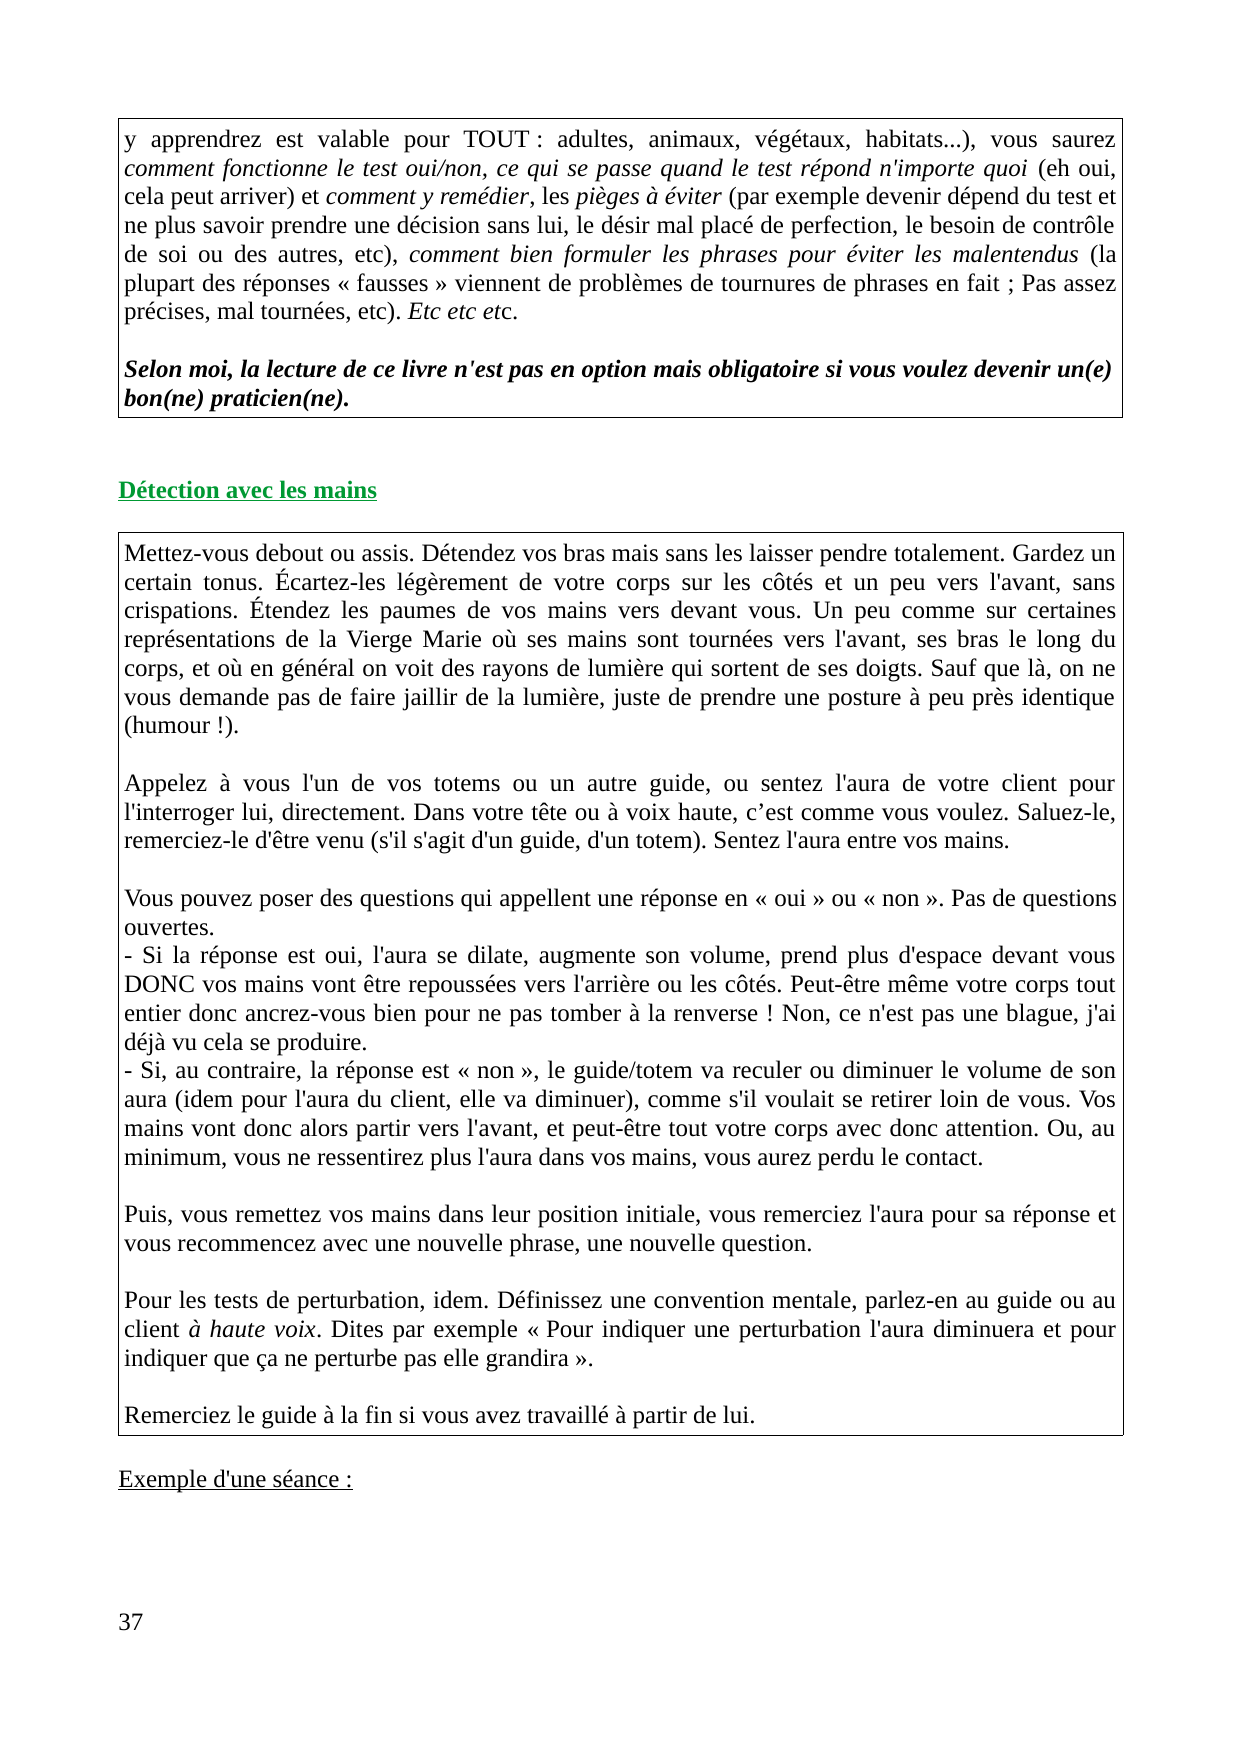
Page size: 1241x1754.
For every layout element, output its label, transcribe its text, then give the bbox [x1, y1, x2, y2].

text Exemple d'une séance : [118, 1464, 1122, 1493]
table_header Mettez-vous debout ou assis. Détendez vos bras mais sans les laisser pendre totalement. Gardez un certain tonus. Écartez-les légèrement de votre corps sur les côtés et un peu vers l'avant, sans crispations. Étendez les paumes de vos mains vers devant vous. Un peu comme sur certaines représentations de la Vierge Marie où ses mains sont tournées vers l'avant, ses bras le long du corps, et où en général on voit des rayons de lumière qui sortent de ses doigts. Sauf que là, on ne vous demande pas de faire jaillir de la lumière, juste de prendre une posture à peu près identique (humour !). Appelez à vous l'un de vos totems ou un autre guide, ou sentez l'aura de votre client pour l'interroger lui, directement. Dans votre tête ou à voix haute, c’est comme vous voulez. Saluez-le, remerciez-le d'être venu (s'il s'agit d'un guide, d'un totem). Sentez l'aura entre vos mains. Vous pouvez poser des questions qui appellent une réponse en « oui » ou « non ». Pas de questions ouvertes. - Si la réponse est oui, l'aura se dilate, augmente son volume, prend plus d'espace devant vous DONC vos mains vont être repoussées vers l'arrière ou les côtés. Peut-être même votre corps tout entier donc ancrez-vous bien pour ne pas tomber à la renverse ! Non, ce n'est pas une blague, j'ai déjà vu cela se produire. - Si, au contraire, la réponse est « non », le guide/totem va reculer ou diminuer le volume de son aura (idem pour l'aura du client, elle va diminuer), comme s'il voulait se retirer loin de vous. Vos mains vont donc alors partir vers l'avant, et peut-être tout votre corps avec donc attention. Ou, au minimum, vous ne ressentirez plus l'aura dans vos mains, vous aurez perdu le contact. Puis, vous remettez vos mains dans leur position initiale, vous remerciez l'aura pour sa réponse et vous recommencez avec une nouvelle phrase, une nouvelle question. Pour les tests de perturbation, idem. Définissez une convention mentale, parlez-en au guide ou au client à haute voix. Dites par exemple « Pour indiquer une perturbation l'aura diminuera et pour indiquer que ça ne perturbe pas elle grandira ». Remerciez le guide à la fin si vous avez travaillé à partir de lui. [119, 533, 1123, 1435]
text Détection avec les mains [118, 475, 1122, 503]
table_header y apprendrez est valable pour TOUT : adultes, animaux, végétaux, habitats...), vous saurez comment fonctionne le test oui/non, ce qui se passe quand le test répond n'importe quoi (eh oui, cela peut arriver) et comment y remédier, les pièges à éviter (par exemple devenir dépend du test et ne plus savoir prendre une décision sans lui, le désir mal placé de perfection, le besoin de contrôle de soi ou des autres, etc), comment bien formuler les phrases pour éviter les malentendus (la plupart des réponses « fausses » viennent de problèmes de tournures de phrases en fait ; Pas assez précises, mal tournées, etc). Etc etc etc. Selon moi, la lecture de ce livre n'est pas en option mais obligatoire si vous voulez devenir un(e) bon(ne) praticien(ne). [119, 119, 1122, 417]
